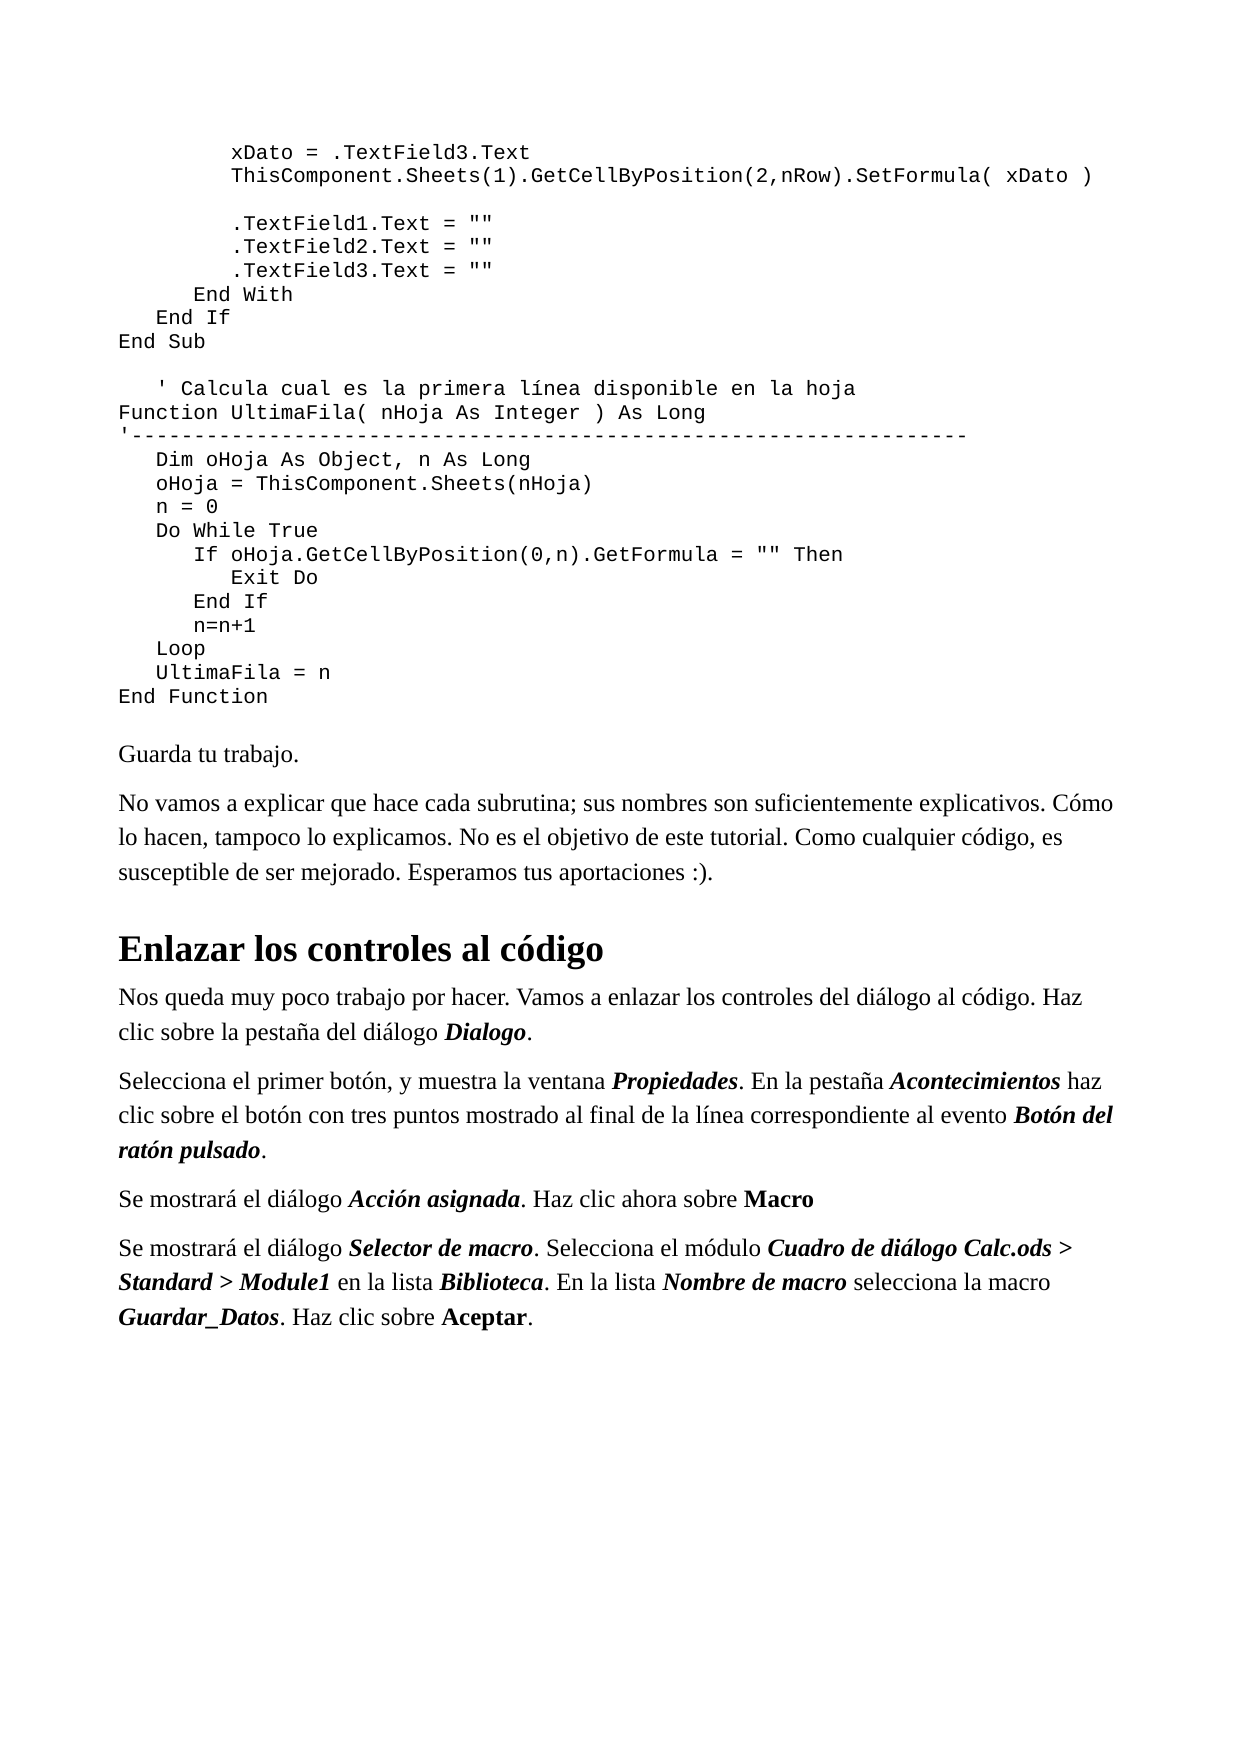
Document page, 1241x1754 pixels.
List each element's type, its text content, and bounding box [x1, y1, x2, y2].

text Selecciona el primer botón, y muestra la ventana Propiedades. En la pestaña Acontecimientos haz clic sobre el botón con tres puntos mostrado al final de la línea correspondiente al evento Botón del ratón pulsado. [118, 1066, 1122, 1163]
text n = 0 [118, 496, 1122, 520]
text Dim oHoja As Object, n As Long [118, 449, 1122, 473]
text Exit Do [118, 567, 1122, 591]
text End With [118, 284, 1122, 307]
text End If [118, 591, 1122, 615]
text End Function [118, 686, 1122, 709]
text UltimaFila = n [118, 662, 1122, 686]
text xDato = .TextField3.Text [118, 142, 1122, 165]
text Nos queda muy poco trabajo por hacer. Vamos a enlazar los controles del diálogo al código. Haz clic sobre la pestaña del diálogo Dialogo. [118, 982, 1122, 1046]
text ThisComponent.Sheets(1).GetCellByPosition(2,nRow).SetFormula( xDato ) [118, 165, 1122, 189]
text Function UltimaFila( nHoja As Integer ) As Long [118, 402, 1122, 426]
text Se mostrará el diálogo Acción asignada. Haz clic ahora sobre Macro [118, 1184, 1122, 1213]
subtitle Enlazar los controles al código [118, 927, 1122, 970]
text Loop [118, 638, 1122, 662]
text '------------------------------------------------------------------- [118, 426, 1122, 449]
text Guarda tu trabajo. [118, 739, 1122, 767]
text End Sub [118, 331, 1122, 354]
text Se mostrará el diálogo Selector de macro. Selecciona el módulo Cuadro de diálogo Calc.ods > Standard > Module1 en la lista Biblioteca. En la lista Nombre de macro selecciona la macro Guardar_Datos. Haz clic sobre Aceptar. [118, 1233, 1122, 1331]
text End If [118, 307, 1122, 331]
text If oHoja.GetCellByPosition(0,n).GetFormula = "" Then [118, 544, 1122, 567]
text .TextField3.Text = "" [118, 260, 1122, 284]
text .TextField1.Text = "" [118, 213, 1122, 236]
text No vamos a explicar que hace cada subrutina; sus nombres son suficientemente explicativos. Cómo lo hacen, tampoco lo explicamos. No es el objetivo de este tutorial. Como cualquier código, es susceptible de ser mejorado. Esperamos tus aportaciones :). [118, 788, 1122, 886]
text ' Calcula cual es la primera línea disponible en la hoja [118, 378, 1122, 402]
text oHoja = ThisComponent.Sheets(nHoja) [118, 473, 1122, 496]
text Do While True [118, 520, 1122, 544]
text n=n+1 [118, 615, 1122, 638]
text .TextField2.Text = "" [118, 236, 1122, 260]
